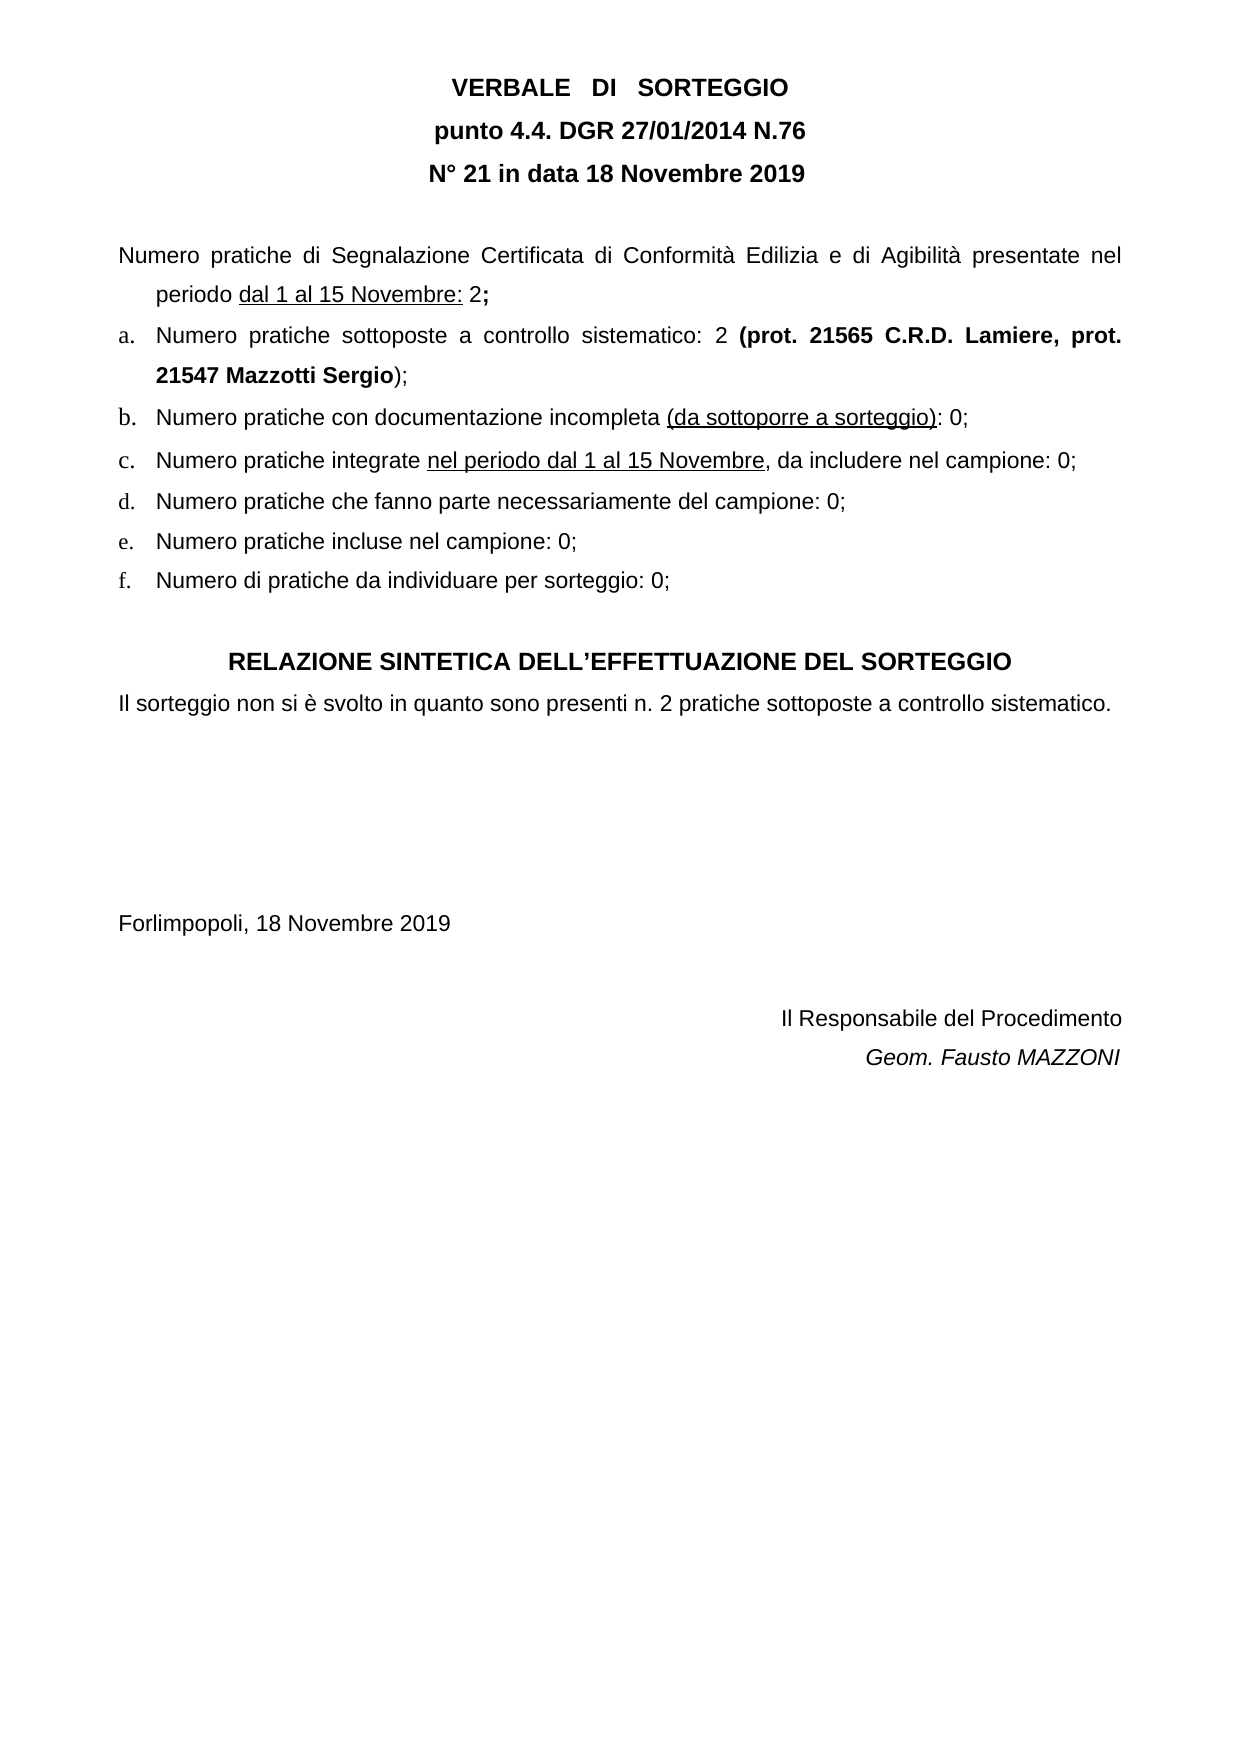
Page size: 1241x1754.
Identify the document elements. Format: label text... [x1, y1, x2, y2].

list Numero pratiche integrate nel periodo dal 1 al 15 Novembre, da includere nel campione: 0; [118, 445, 1122, 474]
subtitle RELAZIONE SINTETICA DELL’EFFETTUAZIONE DEL SORTEGGIO [118, 647, 1122, 675]
list Numero pratiche con documentazione incompleta (da sottoporre a sorteggio): 0; [118, 402, 1122, 431]
list Numero pratiche sottoposte a controllo sistematico: 2 (prot. 21565 C.R.D. Lamiere, prot. 21547 Mazzotti Sergio); [118, 321, 1122, 389]
subtitle Numero pratiche di Segnalazione Certificata di Conformità Edilizia e di Agibilità presentate nel periodo dal 1 al 15 Novembre: 2; [118, 242, 1122, 307]
list Numero pratiche incluse nel campione: 0; [118, 528, 1122, 554]
list Numero di pratiche da individuare per sorteggio: 0; [118, 567, 1122, 594]
subtitle Forlimpopoli, 18 Novembre 2019 [118, 910, 1122, 937]
subtitle Geom. Fausto MAZZONI [118, 1044, 1122, 1071]
subtitle Il Responsabile del Procedimento [118, 1005, 1122, 1031]
text N° 21 in data 18 Novembre 2019 [118, 159, 1122, 188]
text VERBALE DI SORTEGGIO [118, 73, 1122, 101]
text Il sorteggio non si è svolto in quanto sono presenti n. 2 pratiche sottoposte a controllo sistematico. [118, 690, 1122, 716]
text punto 4.4. DGR 27/01/2014 N.76 [118, 116, 1122, 144]
list Numero pratiche che fanno parte necessariamente del campione: 0; [118, 488, 1122, 514]
